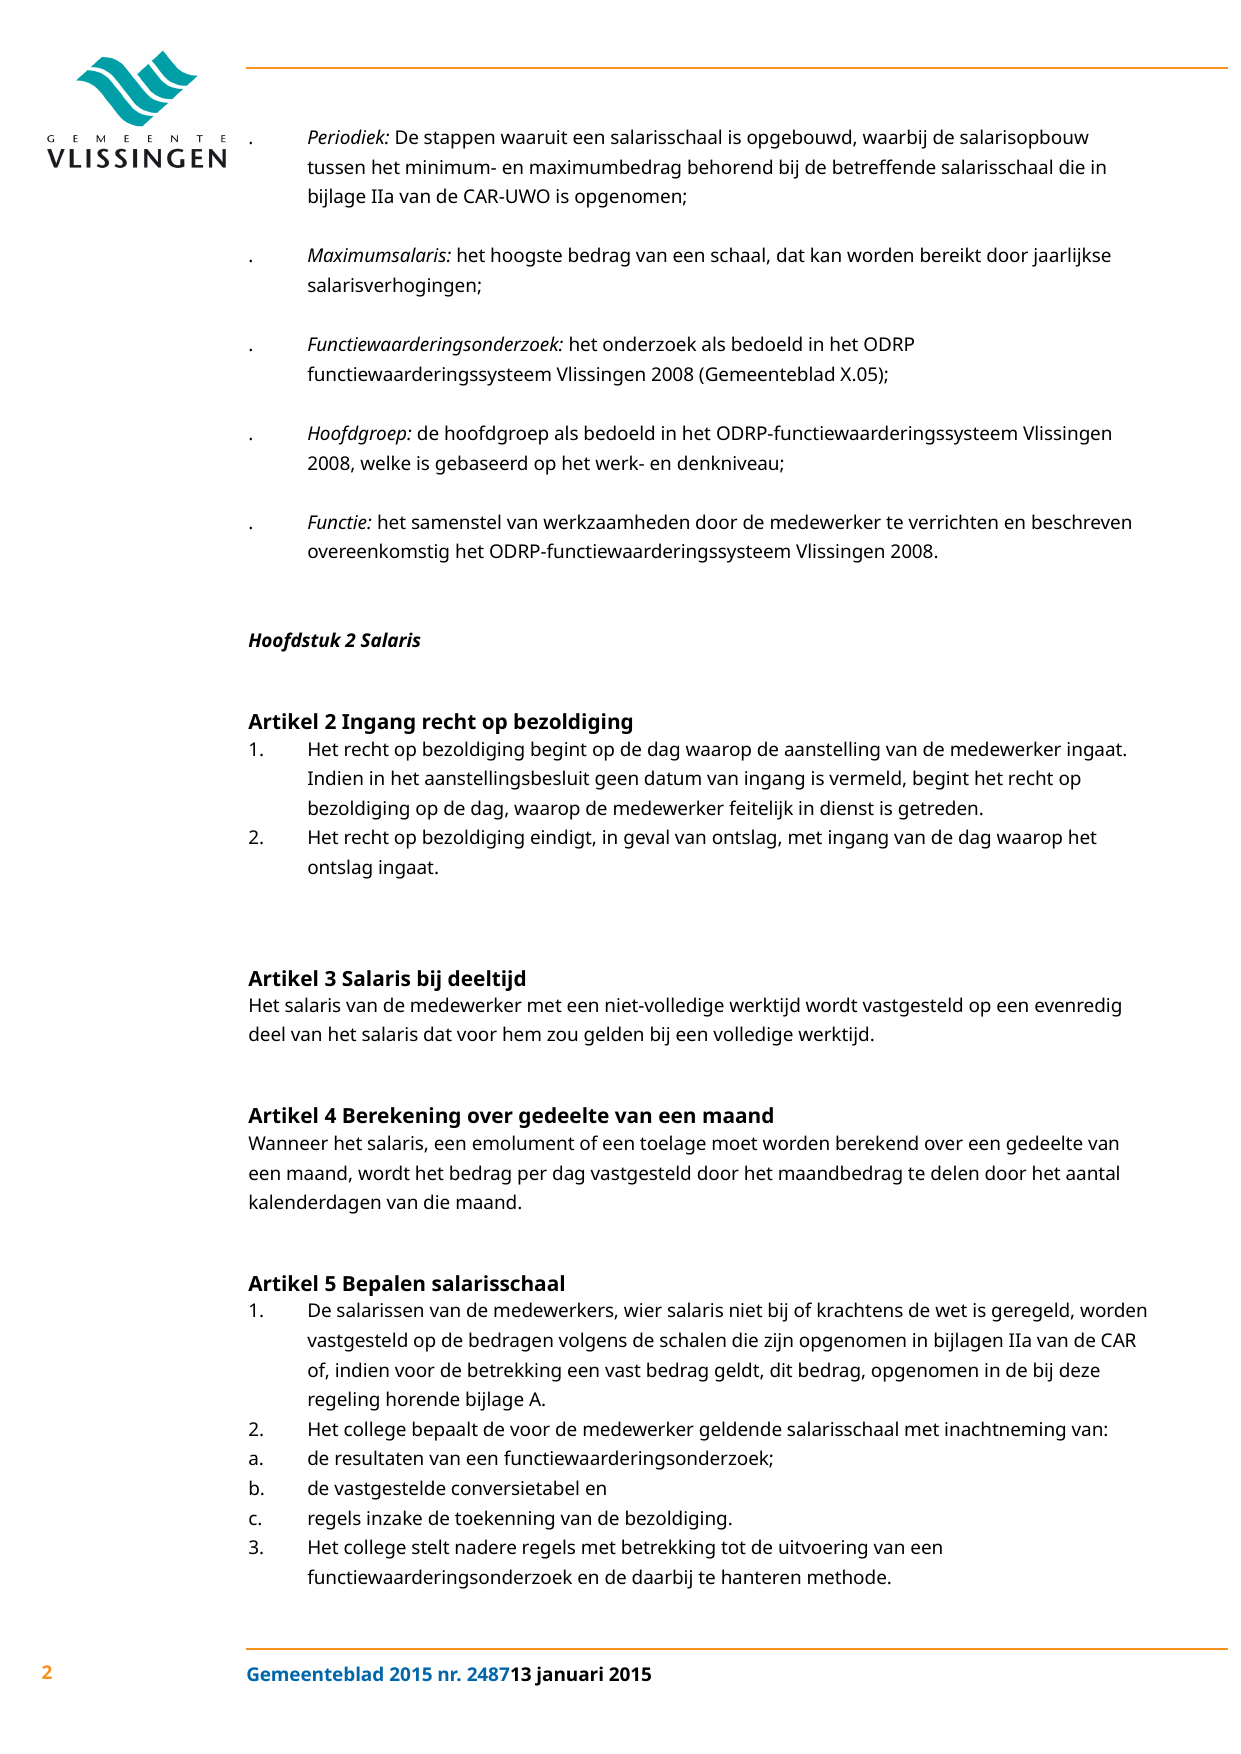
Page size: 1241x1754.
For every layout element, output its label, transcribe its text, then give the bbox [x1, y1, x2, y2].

list Het recht op bezoldiging begint op de dag waarop de aanstelling van de medewerker ingaat. Indien in het aanstellingsbesluit geen datum van ingang is vermeld, begint het recht op bezoldiging op de dag, waarop de medewerker feitelijk in dienst is getreden. [248, 736, 1152, 821]
list regels inzake de toekenning van de bezoldiging. [248, 1505, 1152, 1531]
list Het college stelt nadere regels met betrekking tot de uitvoering van een functiewaarderingsonderzoek en de daarbij te hanteren methode. [248, 1534, 1152, 1590]
text Artikel 2 Ingang recht op bezoldiging [248, 707, 1152, 736]
list Functiewaarderingsonderzoek: het onderzoek als bedoeld in het ODRP functiewaarderingssysteem Vlissingen 2008 (Gemeenteblad X.05); [248, 331, 1152, 387]
text Wanneer het salaris, een emolument of een toelage moet worden berekend over een gedeelte van een maand, wordt het bedrag per dag vastgesteld door het maandbedrag te delen door het aantal kalenderdagen van die maand. [248, 1130, 1152, 1215]
list Het recht op bezoldiging eindigt, in geval van ontslag, met ingang van de dag waarop het ontslag ingaat. [248, 824, 1152, 880]
text Artikel 5 Bepalen salarisschaal [248, 1269, 1152, 1298]
list Het college bepaalt de voor de medewerker geldende salarisschaal met inachtneming van: [248, 1416, 1152, 1442]
list Maximumsalaris: het hoogste bedrag van een schaal, dat kan worden bereikt door jaarlijkse salarisverhogingen; [248, 243, 1152, 298]
text Hoofdstuk 2 Salaris [248, 627, 1152, 653]
list Periodiek: De stappen waaruit een salarisschaal is opgebouwd, waarbij de salarisopbouw tussen het minimum- en maximumbedrag behorend bij de betreffende salarisschaal die in bijlage IIa van de CAR-UWO is opgenomen; [248, 124, 1152, 209]
list de vastgestelde conversietabel en [248, 1475, 1152, 1501]
text Artikel 4 Berekening over gedeelte van een maand [248, 1102, 1152, 1130]
list de resultaten van een functiewaarderingsonderzoek; [248, 1446, 1152, 1471]
list Functie: het samenstel van werkzaamheden door de medewerker te verrichten en beschreven overeenkomstig het ODRP-functiewaarderingssysteem Vlissingen 2008. [248, 509, 1152, 564]
picture [41, 47, 231, 172]
text Het salaris van de medewerker met een niet-volledige werktijd wordt vastgesteld op een evenredig deel van het salaris dat voor hem zou gelden bij een volledige werktijd. [248, 992, 1152, 1047]
list De salarissen van de medewerkers, wier salaris niet bij of krachtens de wet is geregeld, worden vastgesteld op de bedragen volgens de schalen die zijn opgenomen in bijlagen IIa van de CAR of, indien voor de betrekking een vast bedrag geldt, dit bedrag, opgenomen in de bij deze regeling horende bijlage A. [248, 1298, 1152, 1412]
list Hoofdgroep: de hoofdgroep als bedoeld in het ODRP-functiewaarderingssysteem Vlissingen 2008, welke is gebaseerd op het werk- en denkniveau; [248, 420, 1152, 476]
text Artikel 3 Salaris bij deeltijd [248, 964, 1152, 992]
